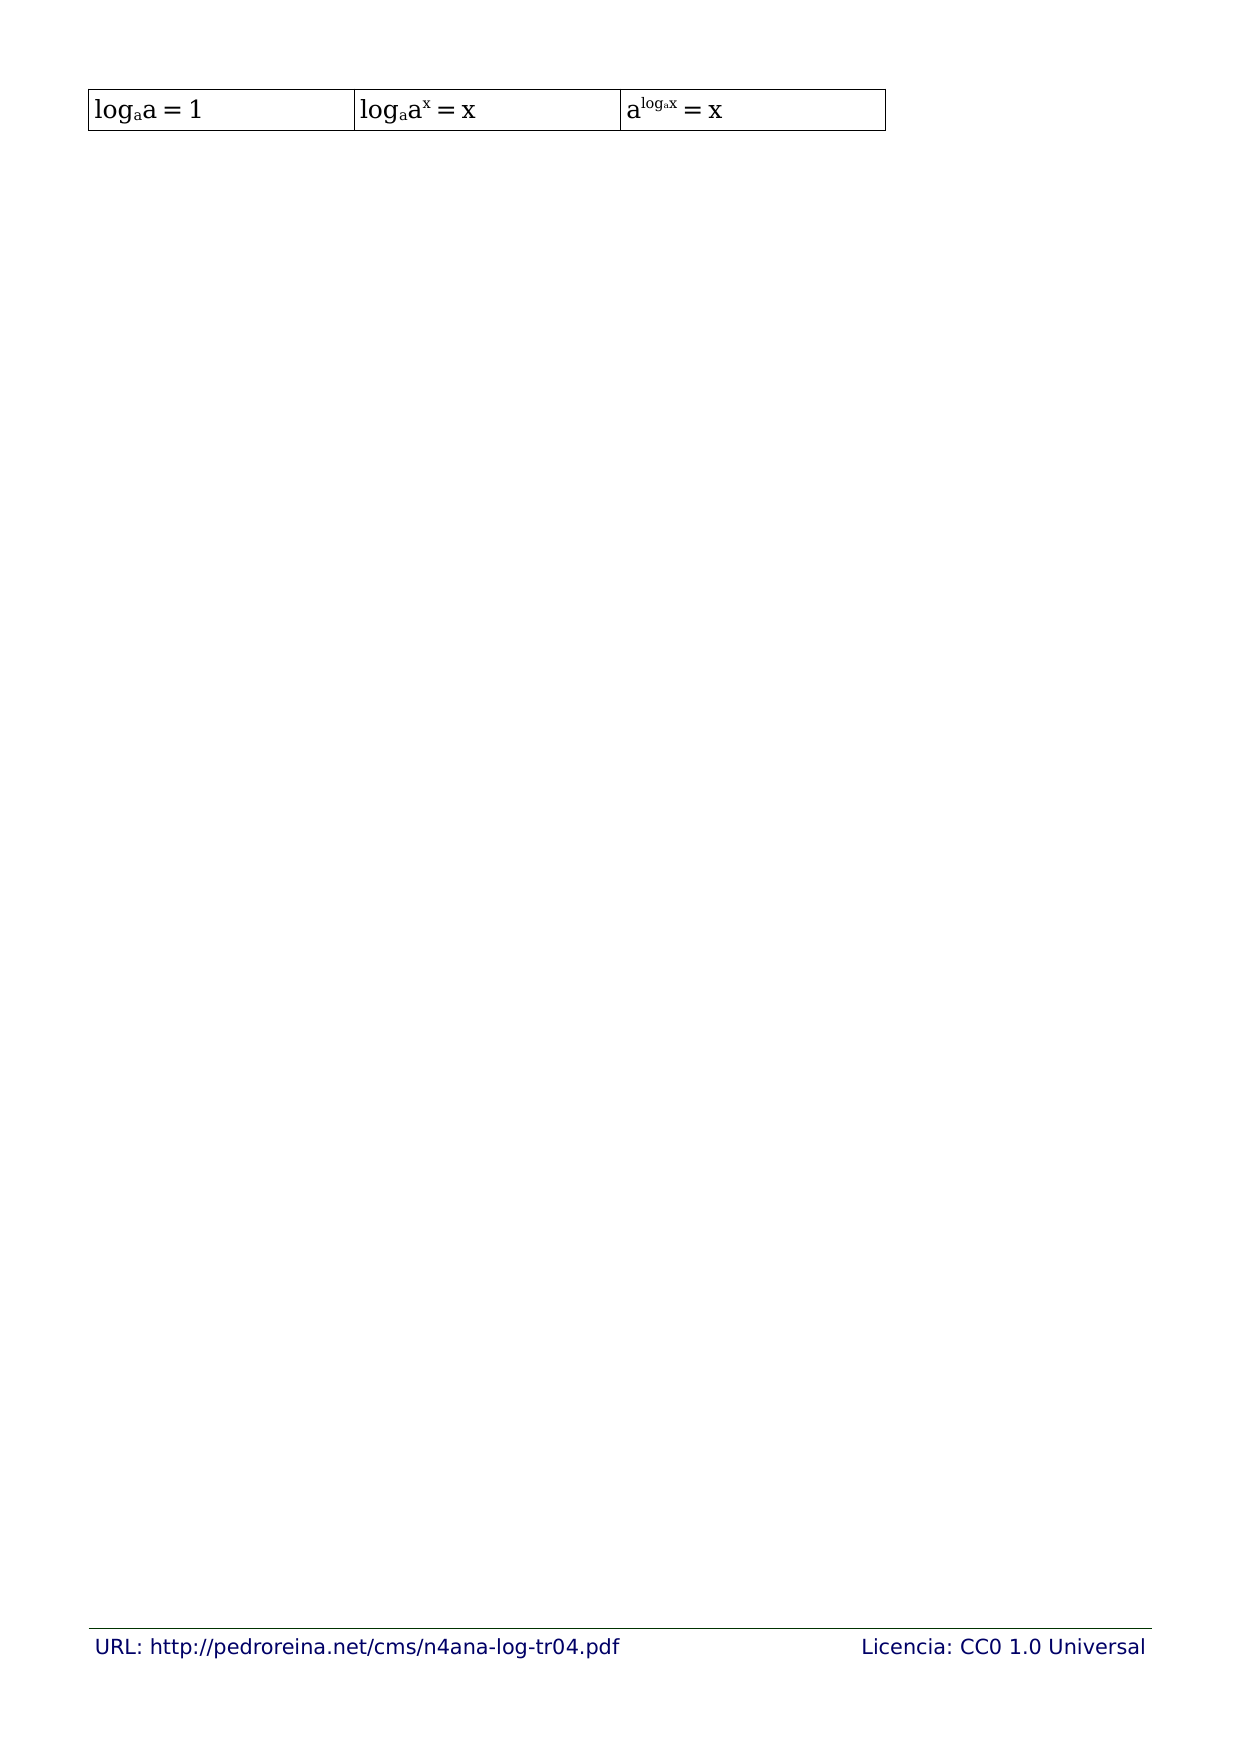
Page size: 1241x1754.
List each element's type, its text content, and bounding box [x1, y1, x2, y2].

table_cell logaa = 1 [89, 90, 354, 130]
table_cell alogₐx = x [621, 90, 885, 130]
table_cell logaax = x [355, 90, 620, 130]
